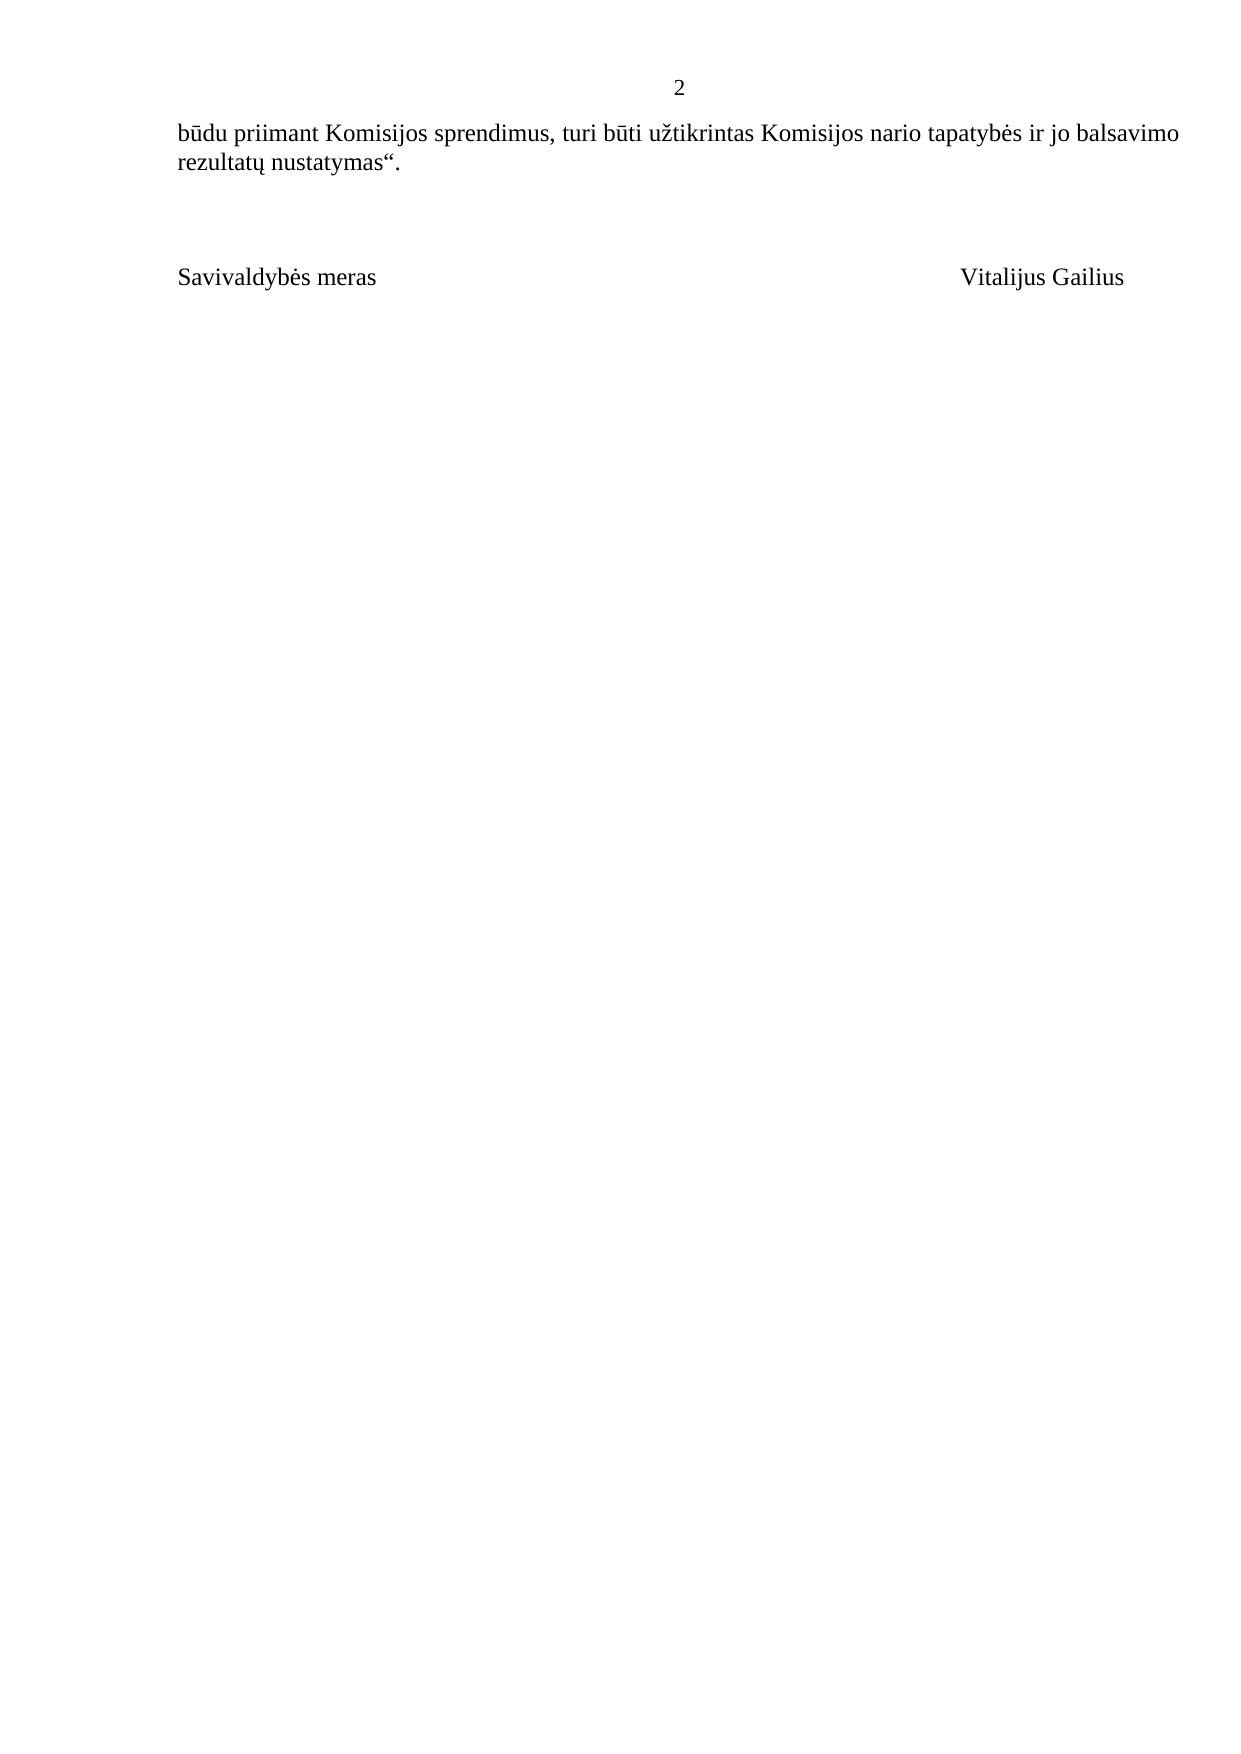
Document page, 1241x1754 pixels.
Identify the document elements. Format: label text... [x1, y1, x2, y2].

text būdu priimant Komisijos sprendimus, turi būti užtikrintas Komisijos nario tapatybės ir jo balsavimo rezultatų nustatymas“. [177, 118, 1181, 176]
text Savivaldybės meras Vitalijus Gailius [177, 262, 1181, 291]
